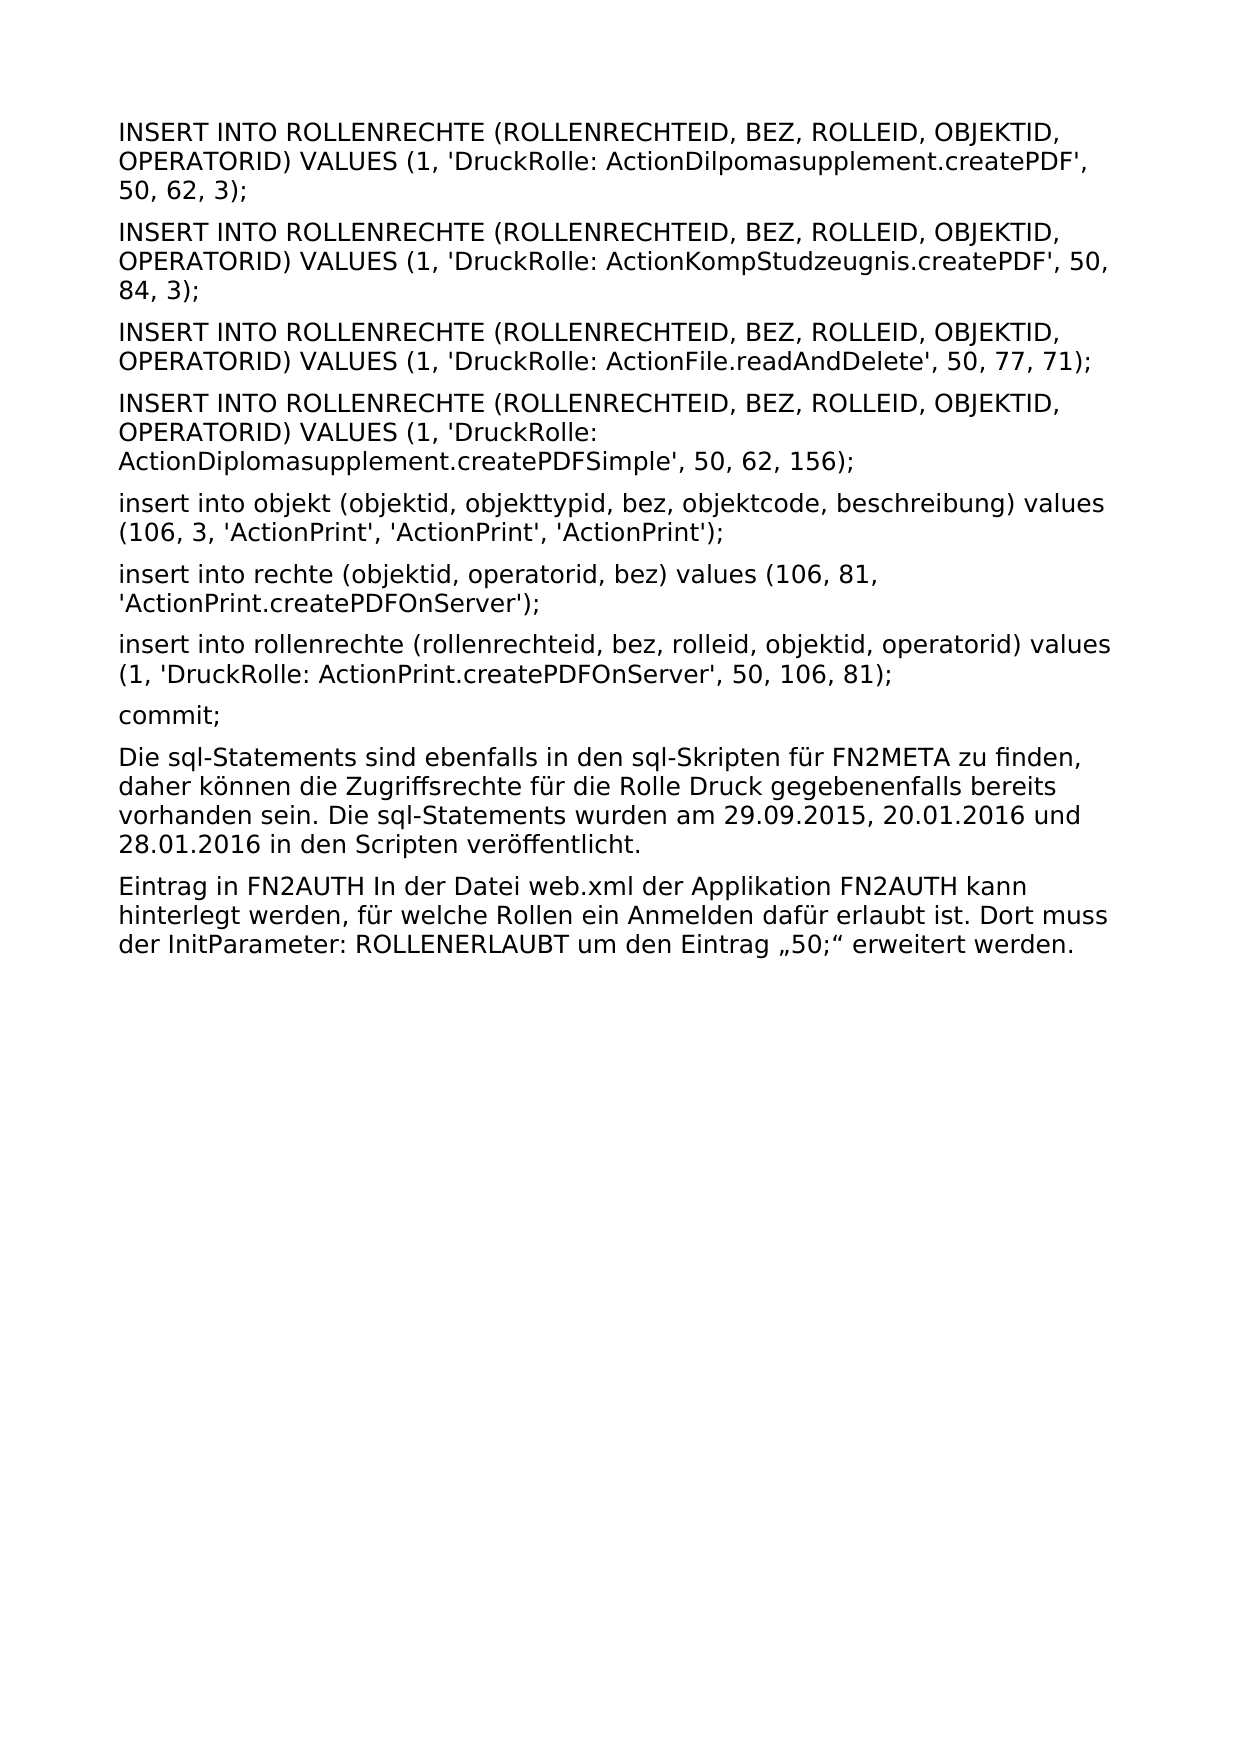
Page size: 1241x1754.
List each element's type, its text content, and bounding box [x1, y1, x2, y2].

text INSERT INTO ROLLENRECHTE (ROLLENRECHTEID, BEZ, ROLLEID, OBJEKTID, OPERATORID) VALUES (1, 'DruckRolle: ActionDiplomasupplement.createPDFSimple', 50, 62, 156); [118, 389, 1122, 476]
text insert into rechte (objektid, operatorid, bez) values (106, 81, 'ActionPrint.createPDFOnServer'); [118, 560, 1122, 618]
text insert into objekt (objektid, objekttypid, bez, objektcode, beschreibung) values (106, 3, 'ActionPrint', 'ActionPrint', 'ActionPrint'); [118, 489, 1122, 547]
text Eintrag in FN2AUTH In der Datei web.xml der Applikation FN2AUTH kann hinterlegt werden, für welche Rollen ein Anmelden dafür erlaubt ist. Dort muss der InitParameter: ROLLENERLAUBT um den Eintrag „50;“ erweitert werden. [118, 872, 1122, 960]
text commit; [118, 701, 1122, 731]
text INSERT INTO ROLLENRECHTE (ROLLENRECHTEID, BEZ, ROLLEID, OBJEKTID, OPERATORID) VALUES (1, 'DruckRolle: ActionKompStudzeugnis.createPDF', 50, 84, 3); [118, 218, 1122, 306]
text Die sql-Statements sind ebenfalls in den sql-Skripten für FN2META zu finden, daher können die Zugriffsrechte für die Rolle Druck gegebenenfalls bereits vorhanden sein. Die sql-Statements wurden am 29.09.2015, 20.01.2016 und 28.01.2016 in den Scripten veröffentlicht. [118, 743, 1122, 860]
text insert into rollenrechte (rollenrechteid, bez, rolleid, objektid, operatorid) values (1, 'DruckRolle: ActionPrint.createPDFOnServer', 50, 106, 81); [118, 631, 1122, 689]
text INSERT INTO ROLLENRECHTE (ROLLENRECHTEID, BEZ, ROLLEID, OBJEKTID, OPERATORID) VALUES (1, 'DruckRolle: ActionDilpomasupplement.createPDF', 50, 62, 3); [118, 118, 1122, 206]
text INSERT INTO ROLLENRECHTE (ROLLENRECHTEID, BEZ, ROLLEID, OBJEKTID, OPERATORID) VALUES (1, 'DruckRolle: ActionFile.readAndDelete', 50, 77, 71); [118, 318, 1122, 376]
